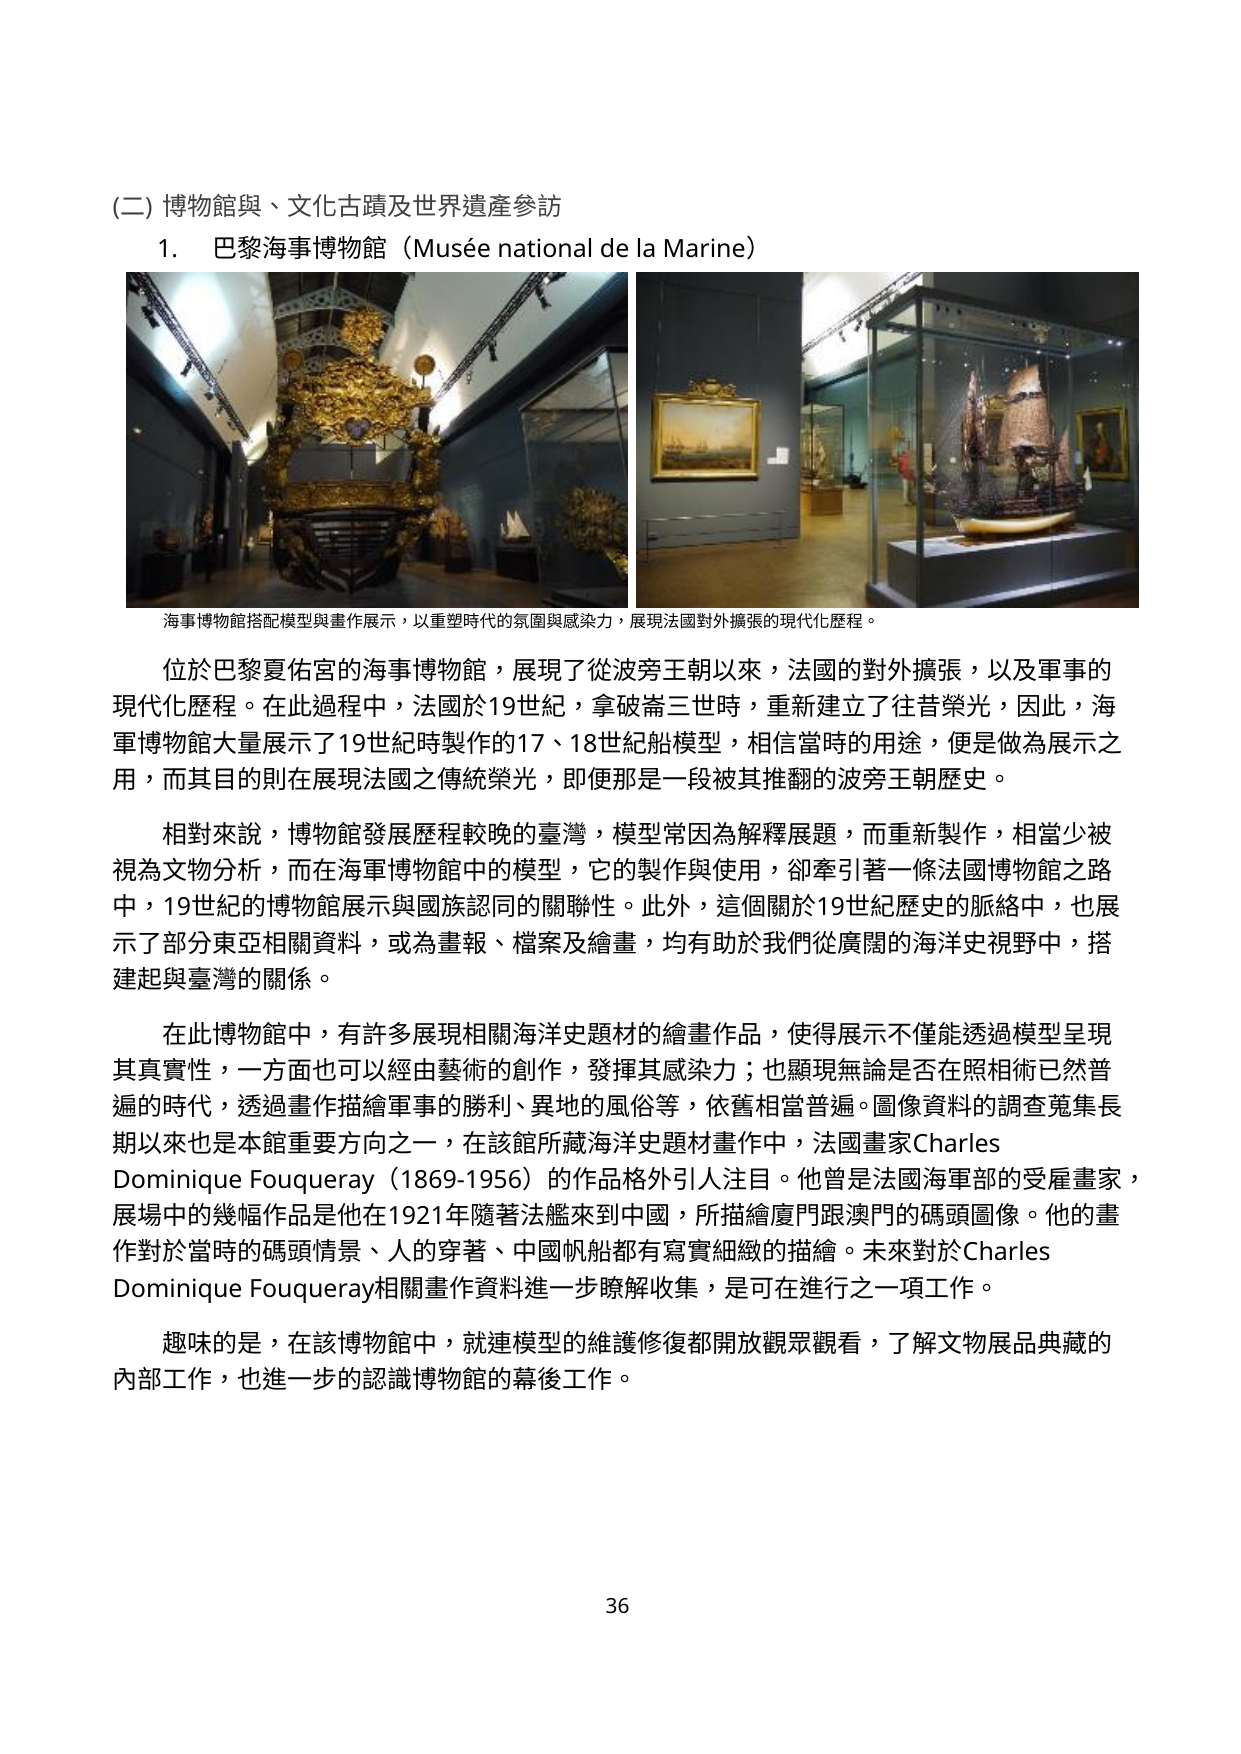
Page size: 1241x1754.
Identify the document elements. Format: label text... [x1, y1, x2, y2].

subtitle 博物館與、文化古蹟及世界遺產參訪 [112, 187, 1122, 223]
text 在此博物館中，有許多展現相關海洋史題材的繪畫作品，使得展示不僅能透過模型呈現其真實性，一方面也可以經由藝術的創作，發揮其感染力；也顯現無論是否在照相術已然普遍的時代，透過畫作描繪軍事的勝利、異地的風俗等，依舊相當普遍。圖像資料的調查蒐集長期以來也是本館重要方向之一，在該館所藏海洋史題材畫作中，法國畫家Charles Dominique Fouqueray（1869-1956）的作品格外引人注目。他曾是法國海軍部的受雇畫家，展場中的幾幅作品是他在1921年隨著法艦來到中國，所描繪廈門跟澳門的碼頭圖像。他的畫作對於當時的碼頭情景、人的穿著、中國帆船都有寫實細緻的描繪。未來對於Charles Dominique Fouqueray相關畫作資料進一步瞭解收集，是可在進行之一項工作。 [112, 1014, 1122, 1304]
subtitle 巴黎海事博物館（Musée national de la Marine） [157, 228, 1122, 264]
text 位於巴黎夏佑宮的海事博物館，展現了從波旁王朝以來，法國的對外擴張，以及軍事的現代化歷程。在此過程中，法國於19世紀，拿破崙三世時，重新建立了往昔榮光，因此，海軍博物館大量展示了19世紀時製作的17、18世紀船模型，相信當時的用途，便是做為展示之用，而其目的則在展現法國之傳統榮光，即便那是一段被其推翻的波旁王朝歷史。 [112, 651, 1122, 796]
text 海事博物館搭配模型與畫作展示，以重塑時代的氛圍與感染力，展現法國對外擴張的現代化歷程。 [112, 264, 1122, 632]
text 相對來說，博物館發展歷程較晚的臺灣，模型常因為解釋展題，而重新製作，相當少被視為文物分析，而在海軍博物館中的模型，它的製作與使用，卻牽引著一條法國博物館之路中，19世紀的博物館展示與國族認同的關聯性。此外，這個關於19世紀歷史的脈絡中，也展示了部分東亞相關資料，或為畫報、檔案及繪畫，均有助於我們從廣闊的海洋史視野中，搭建起與臺灣的關係。 [112, 814, 1122, 996]
text 趣味的是，在該博物館中，就連模型的維護修復都開放觀眾觀看，了解文物展品典藏的內部工作，也進一步的認識博物館的幕後工作。 [112, 1323, 1122, 1396]
picture [636, 272, 1139, 608]
picture [126, 272, 628, 608]
